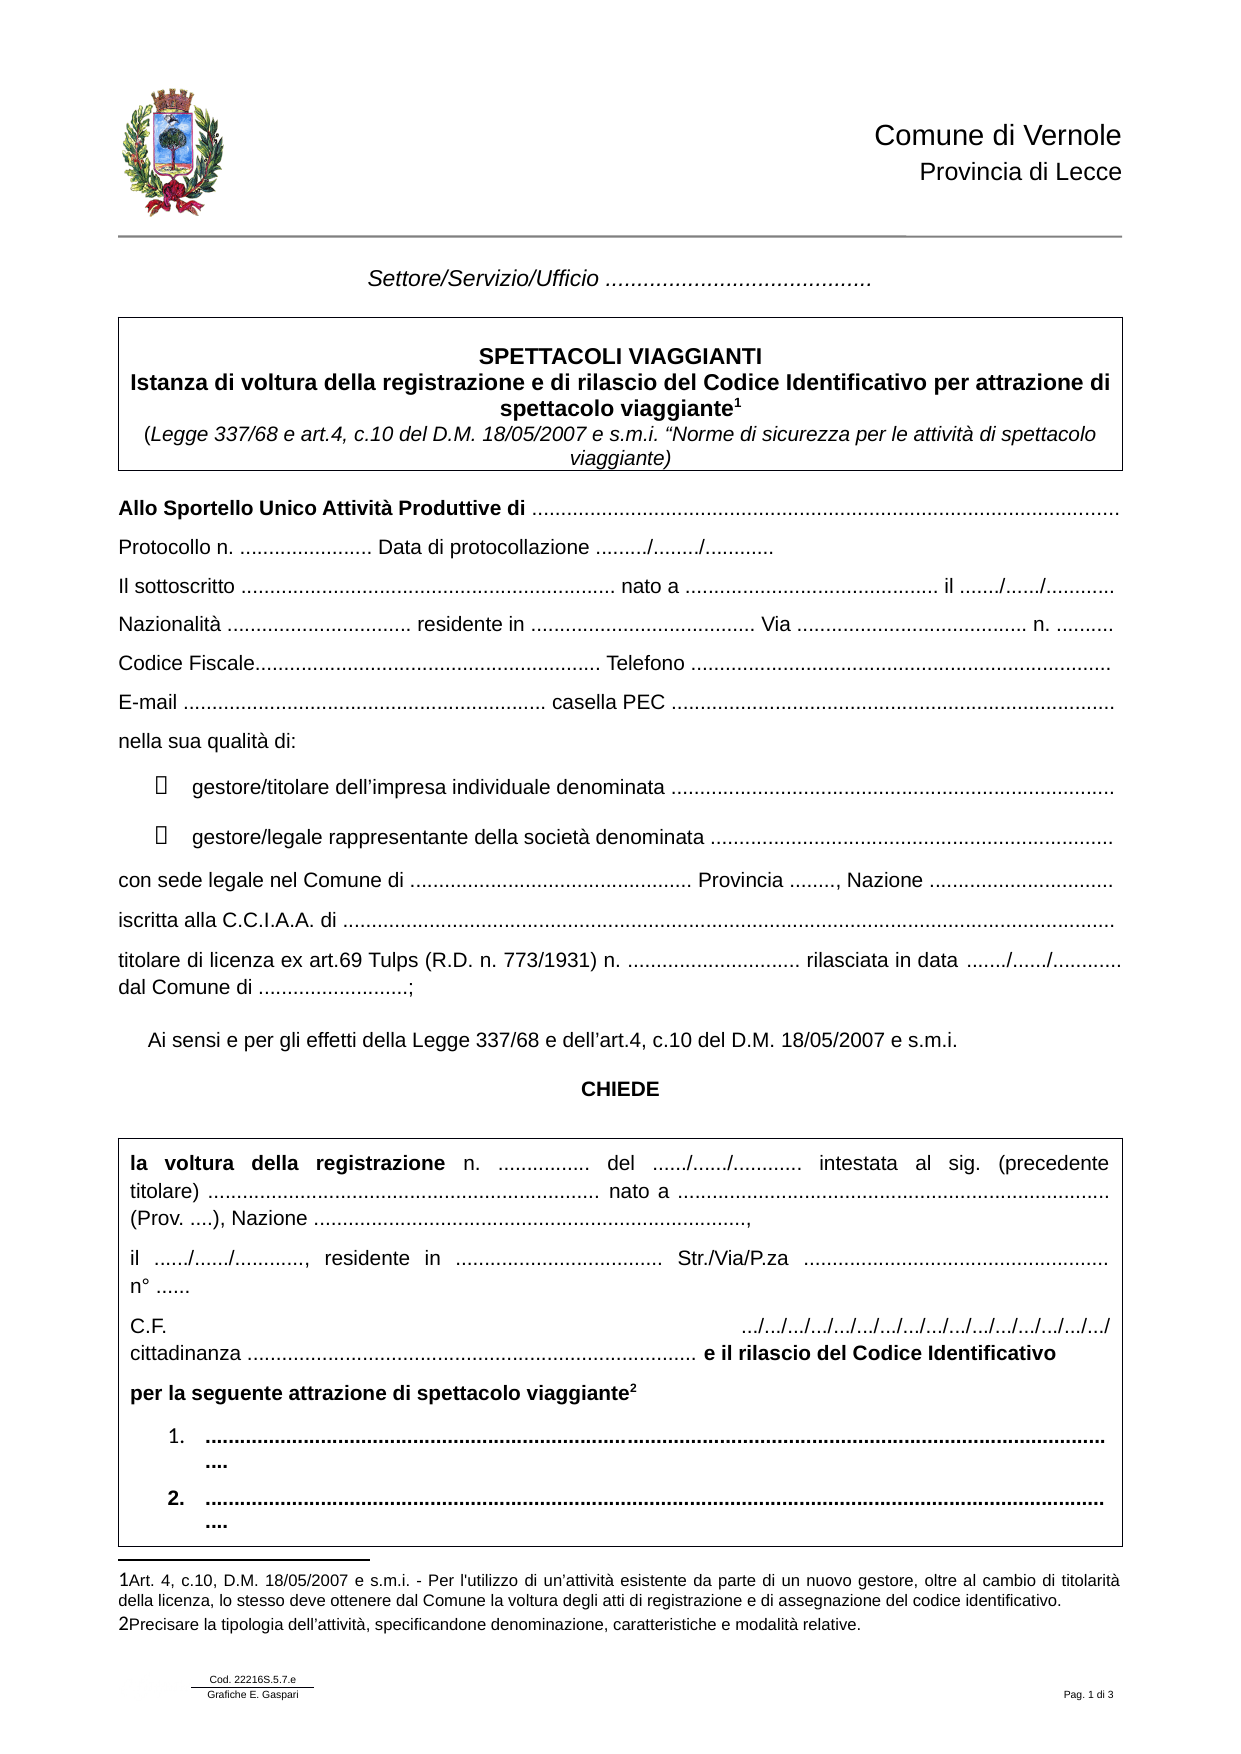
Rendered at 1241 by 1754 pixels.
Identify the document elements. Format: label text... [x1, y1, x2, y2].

text  gestore/legale rappresentante della società denominata ...................................................................... [153, 818, 1122, 852]
text iscritta alla C.C.I.A.A. di ...................................................................................................................................... [118, 907, 1122, 931]
text Provincia di Lecce [224, 157, 1122, 185]
text Allo Sportello Unico Attività Produttive di [118, 496, 1122, 520]
text Settore/Servizio/Ufficio .......................................... [118, 265, 1122, 291]
text Ai sensi e per gli effetti della Legge 337/68 e dell’art.4, c.10 del D.M. 18/05/2007 e s.m.i. [118, 1027, 1122, 1051]
table_header la voltura della registrazione n. ................ del ....../....../............ intestata al sig. (precedente titolare) .................................................................... nato a ........................................................................... (Prov. ....), Nazione ..........................................................................., il ....../....../............, residente in .................................... Str./Via/P.za ..................................................... n° ...... C.F. .../.../.../.../.../.../.../.../.../.../.../.../.../.../.../.../ cittadinanza .............................................................................. e il rilascio del Codice Identificativo per la seguente attrazione di spettacolo viaggiante ................................................................................................................................................................ ................................................................................................................................................................ ................................................................................................................................................................ ................................................................................................................................................................ ............................................................................................................................................................... [119, 1139, 1122, 1546]
text Il sottoscritto ................................................................. nato a ............................................ il ......./....../............ [118, 573, 1122, 597]
text E-mail ............................................................... casella PEC ............................................................................. [118, 690, 1122, 714]
picture [122, 87, 224, 219]
text  gestore/titolare dell’impresa individuale denominata ............................................................................. [153, 768, 1122, 802]
text con sede legale nel Comune di ................................................. Provincia ........, Nazione ................................ [118, 867, 1122, 891]
text Comune di Vernole [224, 118, 1122, 152]
subtitle CHIEDE [118, 1076, 1122, 1100]
text nella sua qualità di: [118, 729, 1122, 753]
text titolare di licenza ex art.69 Tulps (R.D. n. 773/1931) n. .............................. rilasciata in data ......./....../............ dal Comune di ..........................; [118, 947, 1122, 999]
text Protocollo n. ....................... Data di protocollazione ........./......../............ [118, 534, 1122, 558]
table_header SPETTACOLI VIAGGIANTI Istanza di voltura della registrazione e di rilascio del Codice Identificativo per attrazione di spettacolo viaggiante (Legge 337/68 e art.4, c.10 del D.M. 18/05/2007 e s.m.i. “Norme di sicurezza per le attività di spettacolo viaggiante) [119, 318, 1122, 470]
text Codice Fiscale............................................................ Telefono ......................................................................... [118, 651, 1122, 675]
text Nazionalità ................................ residente in ....................................... Via ........................................ n. .......... [118, 612, 1122, 636]
